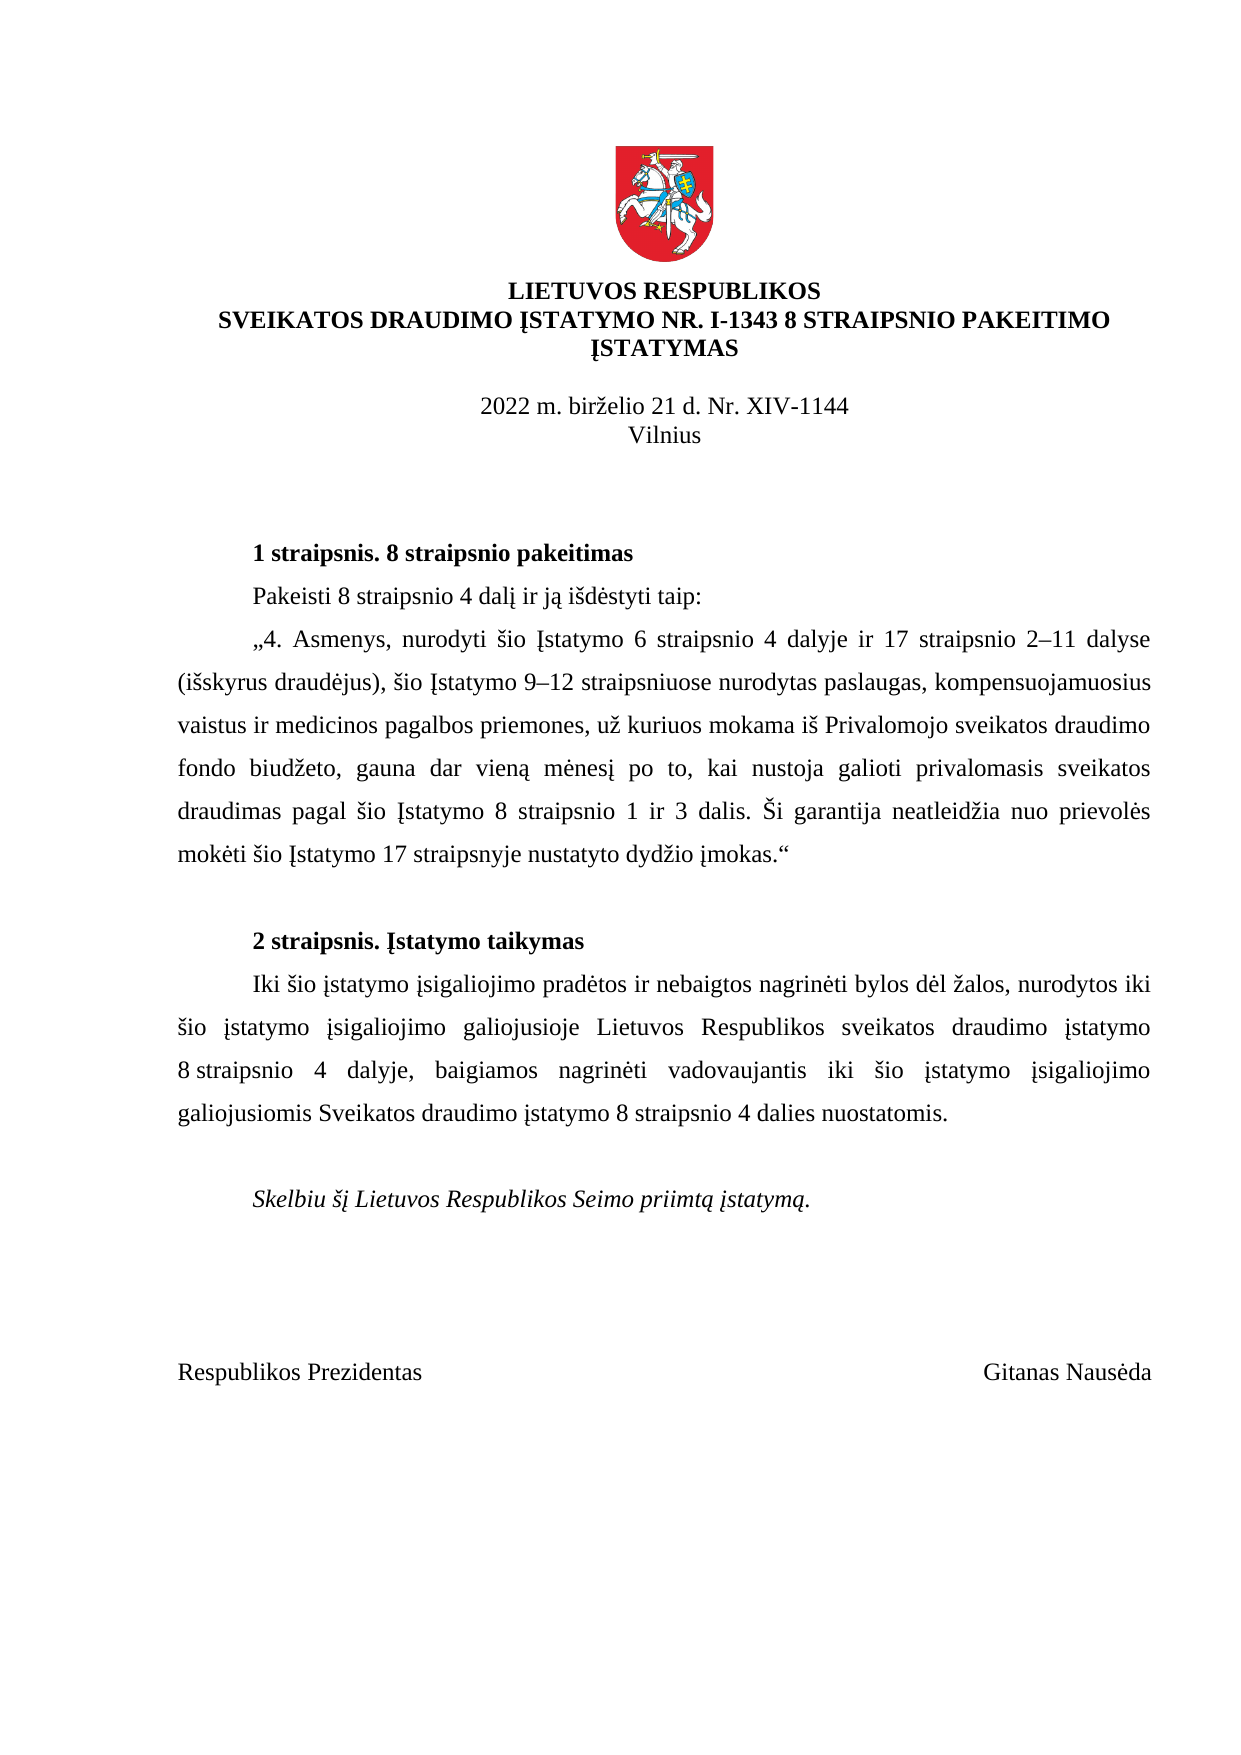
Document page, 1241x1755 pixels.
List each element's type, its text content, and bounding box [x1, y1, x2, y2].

text 2022 m. birželio 21 d. Nr. XIV-1144 [177, 391, 1152, 420]
text LIETUVOS RESPUBLIKOS [177, 276, 1152, 305]
text 2 straipsnis. Įstatymo taikymas [177, 926, 1152, 954]
text SVEIKATOS DRAUDIMO ĮSTATYMO NR. I-1343 8 STRAIPSNIO PAKEITIMO [177, 305, 1152, 333]
text Respublikos Prezidentas Gitanas Nausėda [177, 1357, 1152, 1386]
text Iki šio įstatymo įsigaliojimo pradėtos ir nebaigtos nagrinėti bylos dėl žalos, nurodytos iki šio įstatymo įsigaliojimo galiojusioje Lietuvos Respublikos sveikatos draudimo įstatymo 8 straipsnio 4 dalyje, baigiamos nagrinėti vadovaujantis iki šio įstatymo įsigaliojimo galiojusiomis Sveikatos draudimo įstatymo 8 straipsnio 4 dalies nuostatomis. [177, 969, 1152, 1127]
text Vilnius [177, 420, 1152, 448]
text Pakeisti 8 straipsnio 4 dalį ir ją išdėstyti taip: [177, 581, 1152, 609]
text 1 straipsnis. 8 straipsnio pakeitimas [177, 538, 1152, 566]
text „4. Asmenys, nurodyti šio Įstatymo 6 straipsnio 4 dalyje ir 17 straipsnio 2–11 dalyse (išskyrus draudėjus), šio Įstatymo 9–12 straipsniuose nurodytas paslaugas, kompensuojamuosius vaistus ir medicinos pagalbos priemones, už kuriuos mokama iš Privalomojo sveikatos draudimo fondo biudžeto, gauna dar vieną mėnesį po to, kai nustoja galioti privalomasis sveikatos draudimas pagal šio Įstatymo 8 straipsnio 1 ir 3 dalis. Ši garantija neatleidžia nuo prievolės mokėti šio Įstatymo 17 straipsnyje nustatyto dydžio įmokas.“ [177, 624, 1152, 868]
text ĮSTATYMAS [177, 333, 1152, 362]
text Skelbiu šį Lietuvos Respublikos Seimo priimtą įstatymą. [177, 1184, 1152, 1213]
